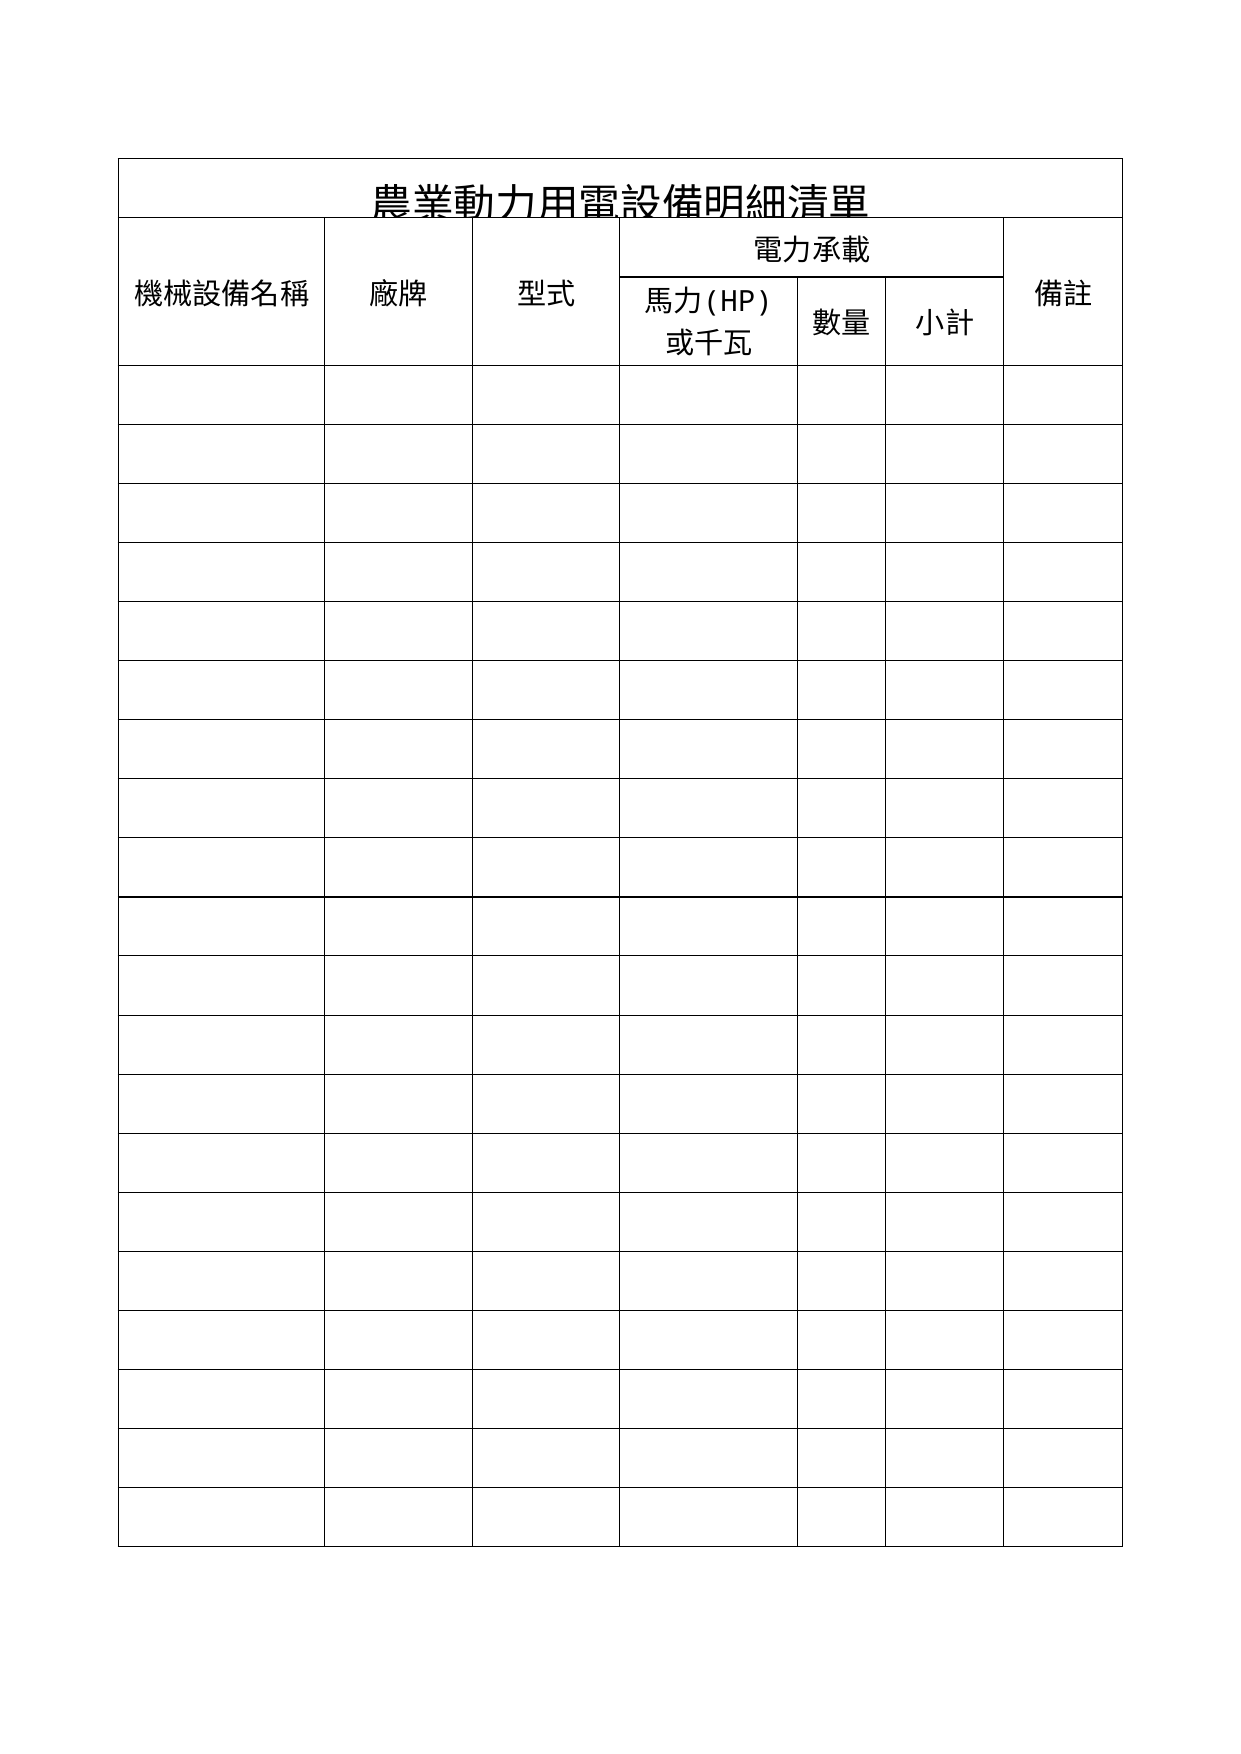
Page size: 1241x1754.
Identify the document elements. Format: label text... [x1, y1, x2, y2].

table_cell [1004, 425, 1122, 483]
table_cell [886, 1075, 1003, 1133]
table_cell 型式 [473, 218, 619, 365]
table_cell [325, 1016, 472, 1073]
table_cell [798, 1016, 885, 1073]
table_cell [1004, 956, 1122, 1014]
table_cell [473, 1488, 619, 1546]
table_cell [473, 838, 619, 896]
table_cell [119, 1370, 324, 1428]
table_cell [119, 956, 324, 1014]
table_cell [886, 956, 1003, 1014]
table_cell [119, 838, 324, 896]
table_cell [325, 720, 472, 778]
table_cell [473, 1370, 619, 1428]
table_cell 機械設備名稱 [119, 218, 324, 365]
table_cell [473, 1134, 619, 1192]
table_cell [1004, 1429, 1122, 1487]
table_cell [119, 779, 324, 837]
table_cell [1004, 838, 1122, 896]
table_cell [886, 1311, 1003, 1369]
table_cell [325, 484, 472, 542]
table_cell [473, 366, 619, 424]
table_cell [798, 1134, 885, 1192]
table_cell [473, 602, 619, 660]
table_cell 馬力(HP)或千瓦(kW) [620, 278, 797, 365]
table_cell [325, 1252, 472, 1310]
table_cell 小計 [886, 278, 1003, 365]
table_cell [620, 661, 797, 719]
table_cell [620, 484, 797, 542]
table_cell [325, 779, 472, 837]
table_cell [119, 425, 324, 483]
table_cell [119, 602, 324, 660]
table_cell [473, 1016, 619, 1073]
table_cell [119, 720, 324, 778]
table_cell [473, 779, 619, 837]
table_cell [119, 1193, 324, 1251]
table_cell [325, 1193, 472, 1251]
table_cell [325, 543, 472, 601]
table_cell 備註 [1004, 218, 1122, 365]
table_cell [886, 1252, 1003, 1310]
table_header 農業動力用電設備明細清單 [119, 159, 1122, 217]
table_cell [798, 898, 885, 955]
table_cell [620, 956, 797, 1014]
table_cell [325, 602, 472, 660]
table_cell [473, 1429, 619, 1487]
table_cell [325, 366, 472, 424]
table_cell [473, 1252, 619, 1310]
table_cell [798, 1370, 885, 1428]
table_cell [473, 543, 619, 601]
table_cell [886, 425, 1003, 483]
table_cell [1004, 1075, 1122, 1133]
table_cell [119, 484, 324, 542]
table_cell [119, 1075, 324, 1133]
table_cell [325, 1370, 472, 1428]
table_cell [1004, 779, 1122, 837]
table_cell [798, 1252, 885, 1310]
table_cell [1004, 602, 1122, 660]
table_cell [620, 779, 797, 837]
table_cell [798, 1193, 885, 1251]
table_cell [886, 779, 1003, 837]
table_cell [325, 425, 472, 483]
table_cell [119, 366, 324, 424]
table_cell [798, 1075, 885, 1133]
table_cell [798, 720, 885, 778]
table_cell [1004, 1252, 1122, 1310]
table_cell [620, 898, 797, 955]
table_cell [325, 1311, 472, 1369]
table_cell [1004, 898, 1122, 955]
table_cell [1004, 543, 1122, 601]
table_cell [620, 1134, 797, 1192]
table_cell [1004, 1370, 1122, 1428]
table_cell [1004, 1193, 1122, 1251]
table_cell [886, 720, 1003, 778]
table_cell [886, 661, 1003, 719]
table_cell [325, 1488, 472, 1546]
table_cell [620, 602, 797, 660]
table_cell [473, 425, 619, 483]
table_cell [620, 1193, 797, 1251]
table_cell [119, 1429, 324, 1487]
table_cell [119, 1252, 324, 1310]
table_cell [325, 838, 472, 896]
table_cell [473, 484, 619, 542]
table_cell [473, 1075, 619, 1133]
table_cell [1004, 1488, 1122, 1546]
table_cell [620, 1075, 797, 1133]
table_cell [473, 898, 619, 955]
table_cell [886, 1016, 1003, 1073]
table_cell [886, 366, 1003, 424]
table_cell [798, 661, 885, 719]
table_cell [1004, 366, 1122, 424]
table_cell [119, 898, 324, 955]
table_cell [325, 956, 472, 1014]
table_cell [798, 779, 885, 837]
table_cell [886, 543, 1003, 601]
table_cell [886, 838, 1003, 896]
table_cell [119, 1311, 324, 1369]
table_cell [473, 1311, 619, 1369]
table_cell [886, 1370, 1003, 1428]
table_cell [473, 720, 619, 778]
table_cell [798, 425, 885, 483]
table_cell [886, 1429, 1003, 1487]
table_cell [620, 1252, 797, 1310]
table_cell [798, 1429, 885, 1487]
table_cell [798, 543, 885, 601]
table_cell [325, 1429, 472, 1487]
table_cell [620, 838, 797, 896]
table_cell [620, 1429, 797, 1487]
table_cell [886, 898, 1003, 955]
table_cell [886, 602, 1003, 660]
table_cell [473, 956, 619, 1014]
table_cell [620, 1488, 797, 1546]
table_cell [325, 1075, 472, 1133]
table_cell [620, 543, 797, 601]
table_cell [119, 543, 324, 601]
table_cell [1004, 1311, 1122, 1369]
table_cell [1004, 1016, 1122, 1073]
table_cell 數量 [798, 278, 885, 365]
table_cell [119, 1016, 324, 1073]
table_cell [798, 366, 885, 424]
table_cell [620, 425, 797, 483]
table_cell [886, 484, 1003, 542]
table_cell [473, 661, 619, 719]
table_cell [886, 1193, 1003, 1251]
table_cell [620, 1370, 797, 1428]
table_cell [119, 661, 324, 719]
table_cell [798, 602, 885, 660]
table_cell 電力承載 [620, 218, 1003, 276]
table_cell [886, 1488, 1003, 1546]
table_cell [620, 720, 797, 778]
table_cell 廠牌 [325, 218, 472, 365]
table_cell [620, 1311, 797, 1369]
table_cell [119, 1488, 324, 1546]
table_cell [1004, 484, 1122, 542]
table_cell [1004, 661, 1122, 719]
table_cell [620, 366, 797, 424]
table_cell [798, 838, 885, 896]
table_cell [1004, 1134, 1122, 1192]
table_cell [798, 1311, 885, 1369]
table_cell [1004, 720, 1122, 778]
table_cell [886, 1134, 1003, 1192]
table_cell [325, 661, 472, 719]
table_cell [798, 956, 885, 1014]
table_cell [798, 484, 885, 542]
table_cell [620, 1016, 797, 1073]
table_cell [325, 898, 472, 955]
table_cell [119, 1134, 324, 1192]
table_cell [325, 1134, 472, 1192]
table_cell [473, 1193, 619, 1251]
table_cell [798, 1488, 885, 1546]
